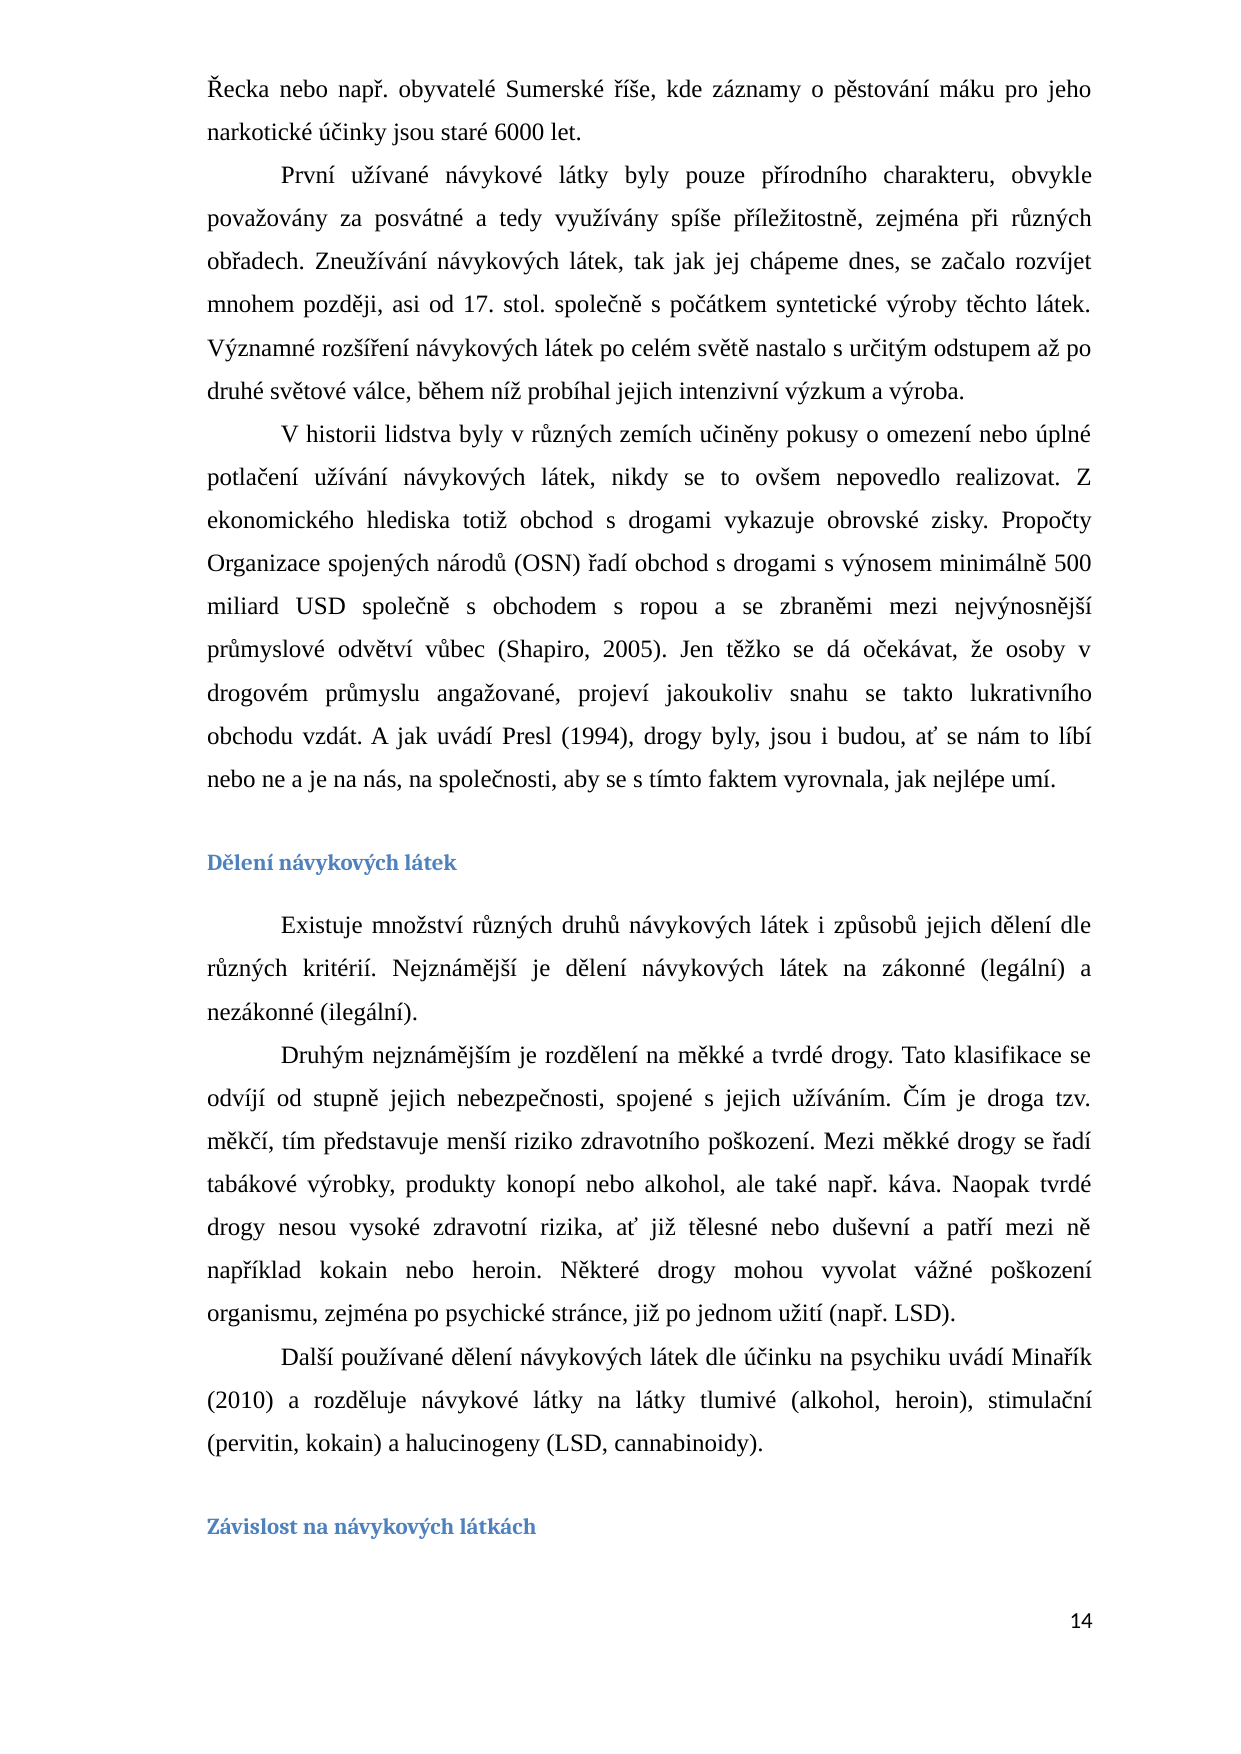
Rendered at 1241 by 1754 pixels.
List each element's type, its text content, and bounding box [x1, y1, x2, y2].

subtitle Dělení návykových látek [207, 850, 1092, 876]
text Řecka nebo např. obyvatelé Sumerské říše, kde záznamy o pěstování máku pro jeho narkotické účinky jsou staré 6000 let. [207, 74, 1092, 146]
text V historii lidstva byly v různých zemích učiněny pokusy o omezení nebo úplné potlačení užívání návykových látek, nikdy se to ovšem nepovedlo realizovat. Z ekonomického hlediska totiž obchod s drogami vykazuje obrovské zisky. Propočty Organizace spojených národů (OSN) řadí obchod s drogami s výnosem minimálně 500 miliard USD společně s obchodem s ropou a se zbraněmi mezi nejvýnosnější průmyslové odvětví vůbec (Shapiro, 2005). Jen těžko se dá očekávat, že osoby v drogovém průmyslu angažované, projeví jakoukoliv snahu se takto lukrativního obchodu vzdát. A jak uvádí Presl (1994), drogy byly, jsou i budou, ať se nám to líbí nebo ne a je na nás, na společnosti, aby se s tímto faktem vyrovnala, jak nejlépe umí. [207, 419, 1092, 793]
text Druhým nejznámějším je rozdělení na měkké a tvrdé drogy. Tato klasifikace se odvíjí od stupně jejich nebezpečnosti, spojené s jejich užíváním. Čím je droga tzv. měkčí, tím představuje menší riziko zdravotního poškození. Mezi měkké drogy se řadí tabákové výrobky, produkty konopí nebo alkohol, ale také např. káva. Naopak tvrdé drogy nesou vysoké zdravotní rizika, ať již tělesné nebo duševní a patří mezi ně například kokain nebo heroin. Některé drogy mohou vyvolat vážné poškození organismu, zejména po psychické stránce, již po jednom užití (např. LSD). [207, 1040, 1092, 1327]
text Další používané dělení návykových látek dle účinku na psychiku uvádí Minařík (2010) a rozděluje návykové látky na látky tlumivé (alkohol, heroin), stimulační (pervitin, kokain) a halucinogeny (LSD, cannabinoidy). [207, 1342, 1092, 1457]
text První užívané návykové látky byly pouze přírodního charakteru, obvykle považovány za posvátné a tedy využívány spíše příležitostně, zejména při různých obřadech. Zneužívání návykových látek, tak jak jej chápeme dnes, se začalo rozvíjet mnohem později, asi od 17. stol. společně s počátkem syntetické výroby těchto látek. Významné rozšíření návykových látek po celém světě nastalo s určitým odstupem až po druhé světové válce, během níž probíhal jejich intenzivní výzkum a výroba. [207, 160, 1092, 404]
subtitle Závislost na návykových látkách [207, 1514, 1092, 1541]
text Existuje množství různých druhů návykových látek i způsobů jejich dělení dle různých kritérií. Nejznámější je dělení návykových látek na zákonné (legální) a nezákonné (ilegální). [207, 910, 1092, 1025]
